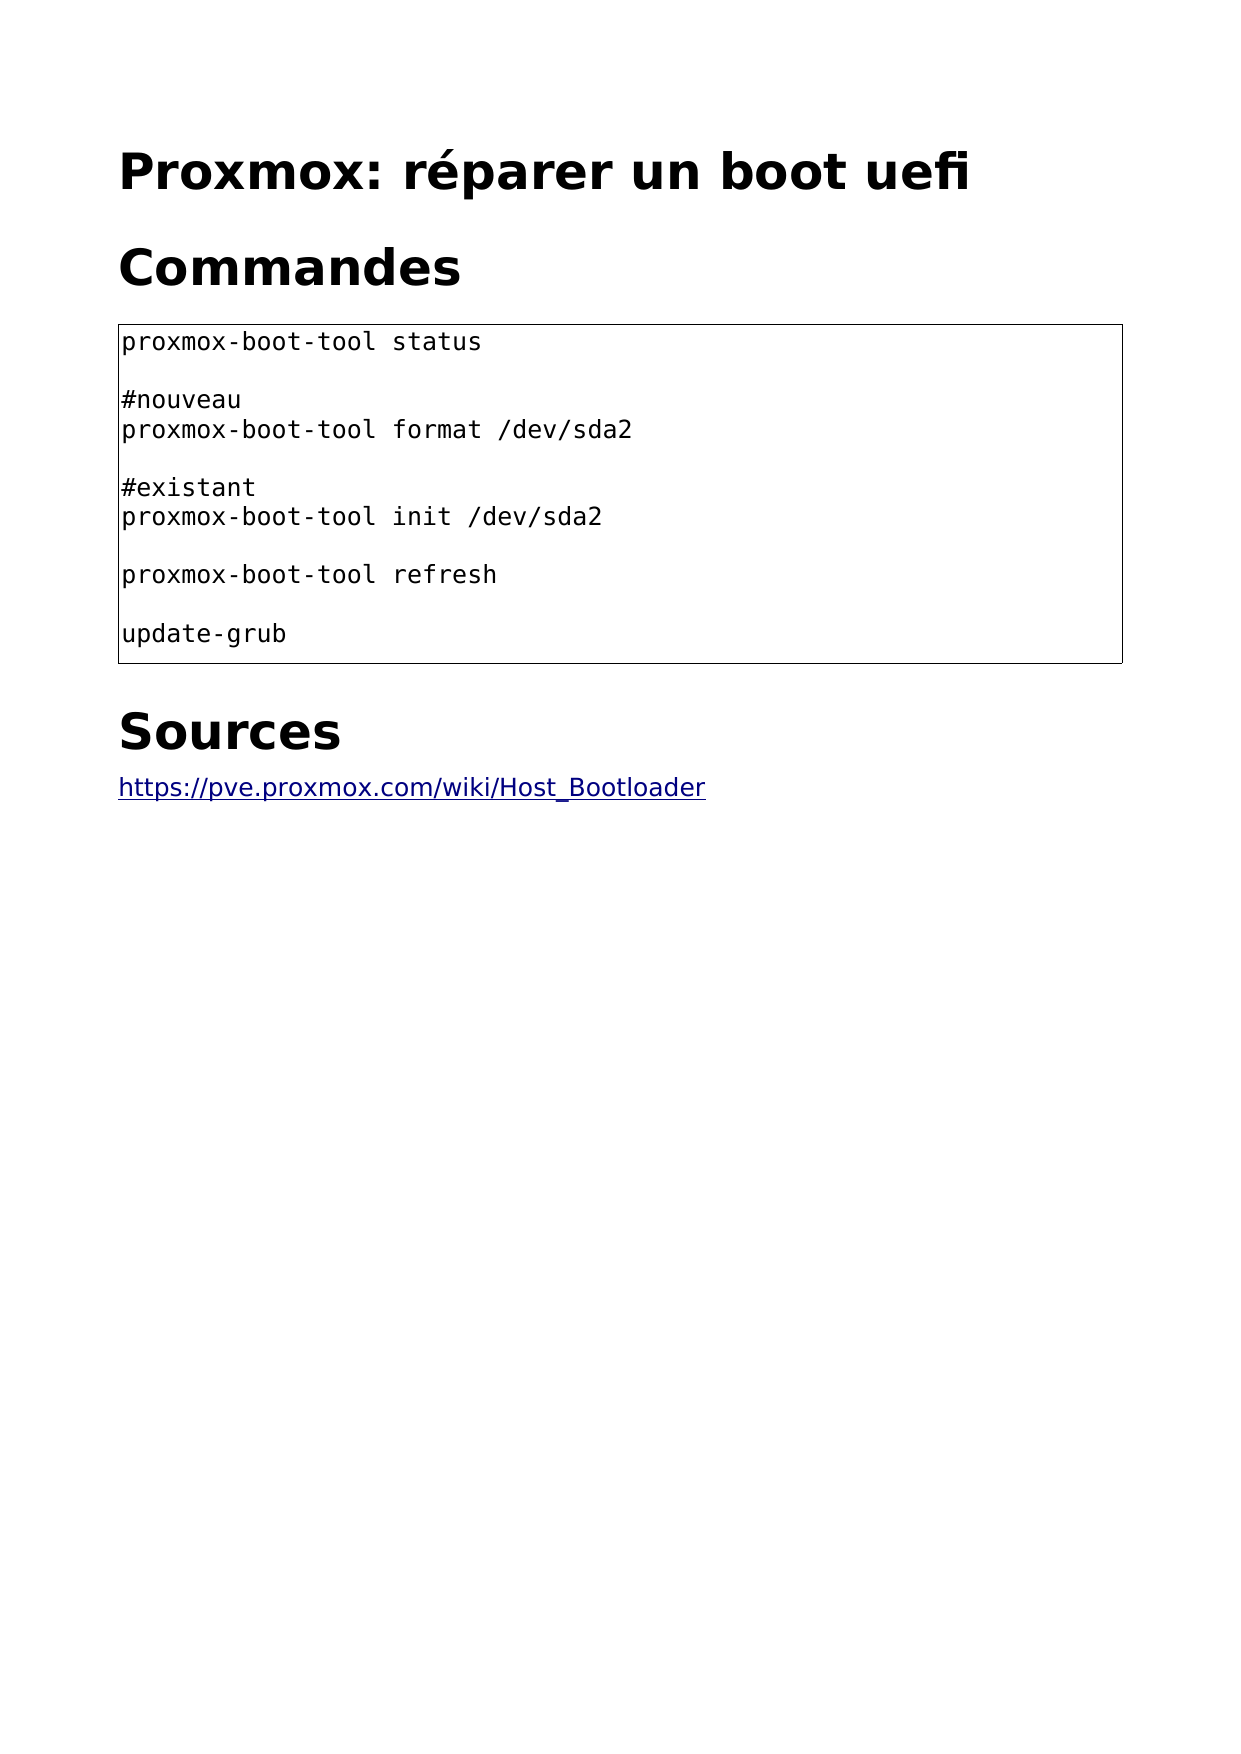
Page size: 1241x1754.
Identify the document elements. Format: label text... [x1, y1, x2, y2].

text https://pve.proxmox.com/wiki/Host_Bootloader [118, 773, 1122, 803]
subtitle Commandes [118, 239, 1122, 297]
subtitle Sources [118, 703, 1122, 761]
subtitle Proxmox: réparer un boot uefi [118, 143, 1122, 201]
table_header proxmox-boot-tool status #nouveau proxmox-boot-tool format /dev/sda2 #existant proxmox-boot-tool init /dev/sda2 proxmox-boot-tool refresh update-grub [119, 325, 1122, 663]
